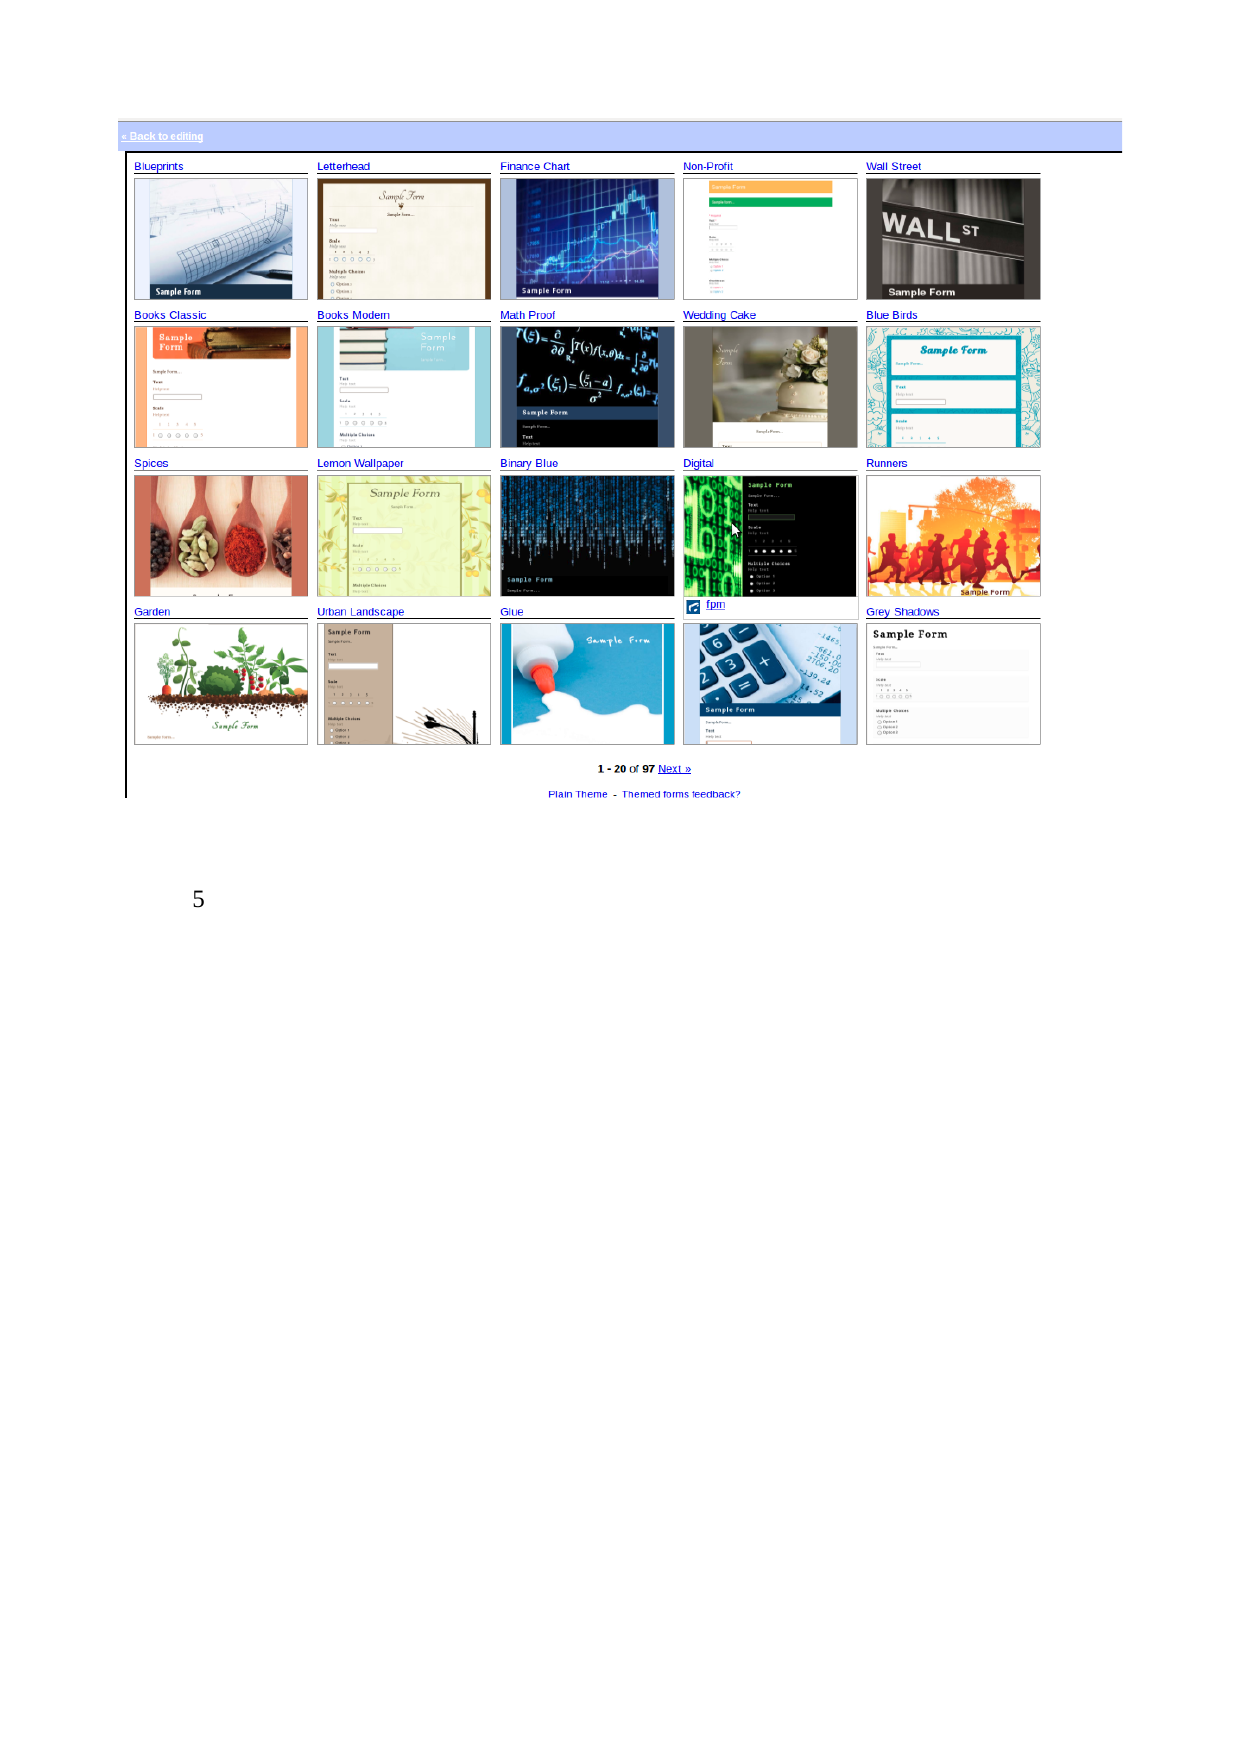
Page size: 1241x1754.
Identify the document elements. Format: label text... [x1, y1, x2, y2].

text 5 [118, 884, 1122, 913]
picture [118, 118, 1123, 798]
